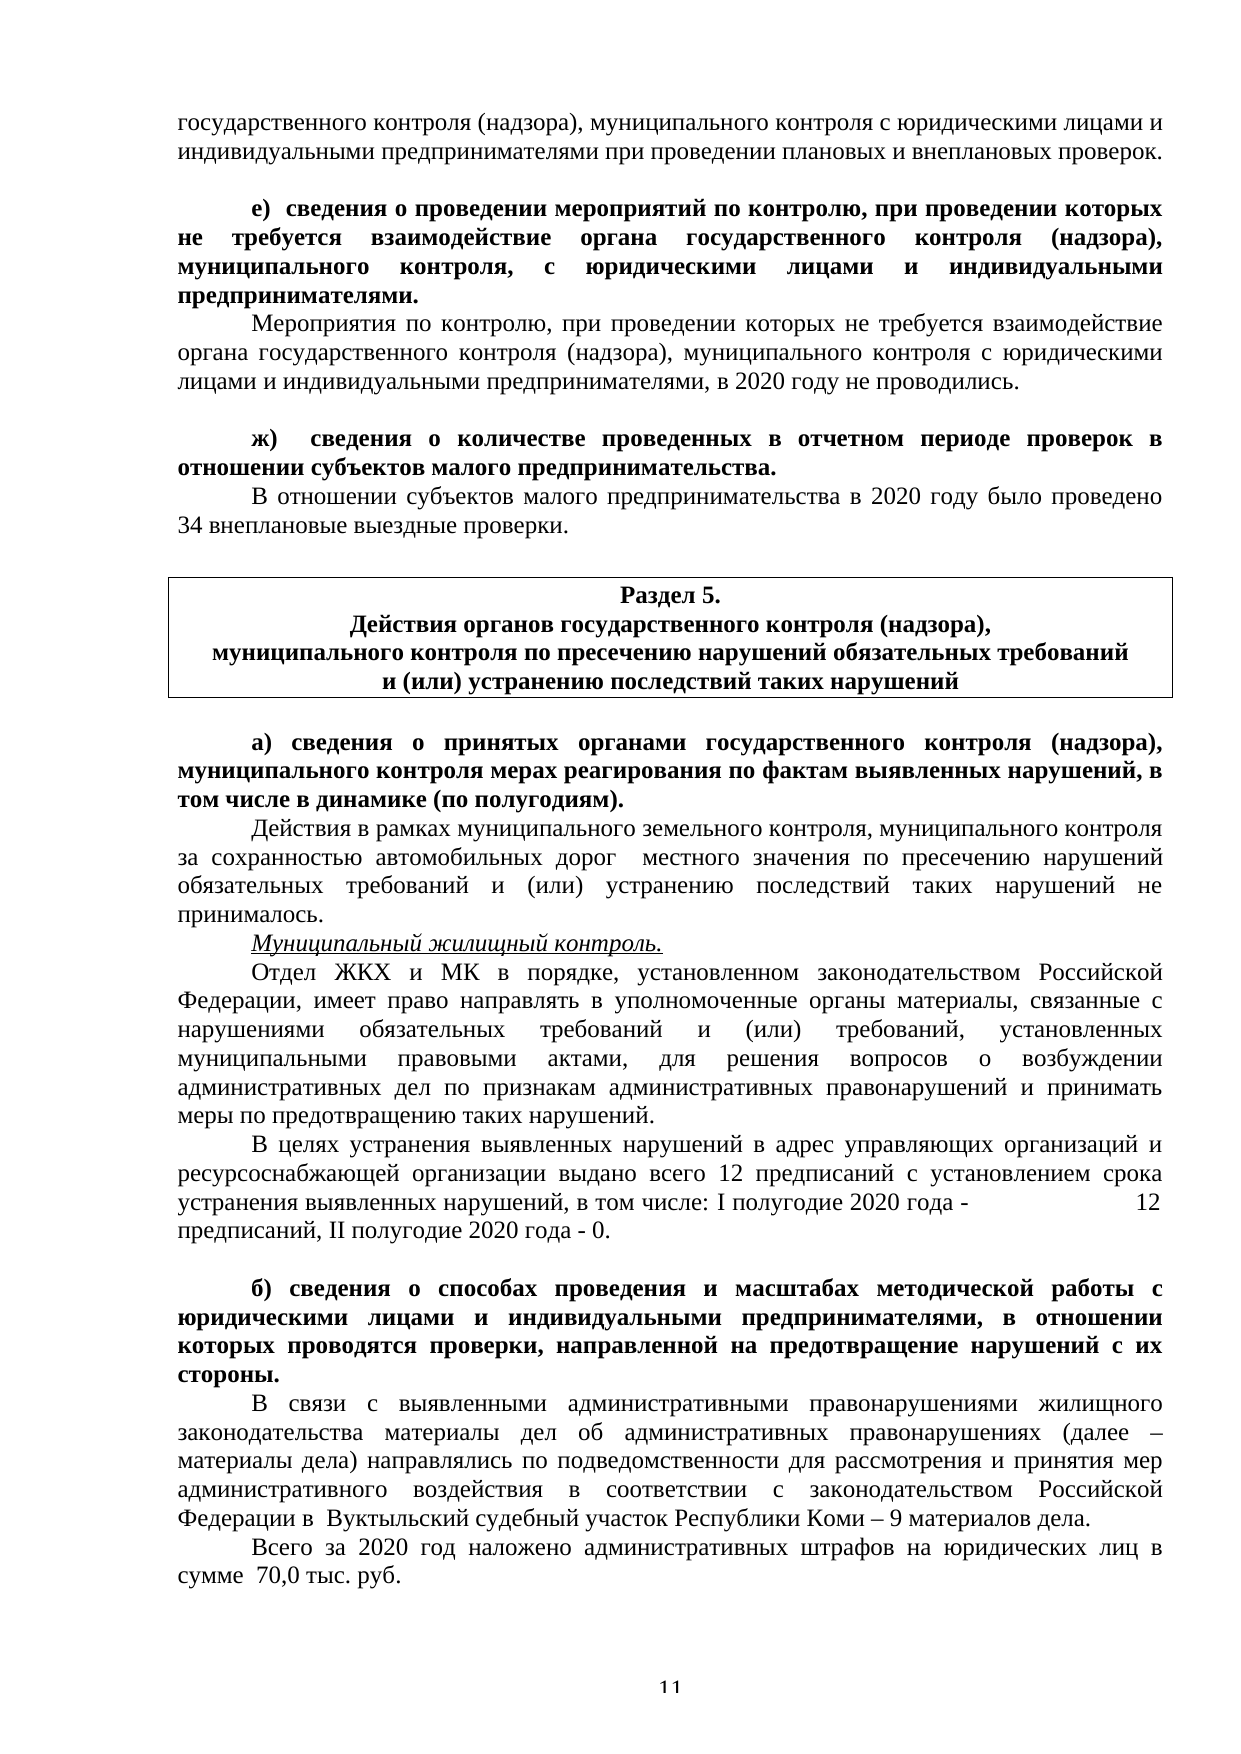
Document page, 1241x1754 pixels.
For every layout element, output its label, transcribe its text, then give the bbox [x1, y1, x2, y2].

text а) сведения о принятых органами государственного контроля (надзора), муниципального контроля мерах реагирования по фактам выявленных нарушений, в том числе в динамике (по полугодиям). [177, 727, 1163, 813]
text Муниципальный жилищный контроль. [177, 928, 1163, 957]
text В отношении субъектов малого предпринимательства в 2020 году было проведено 34 внеплановые выездные проверки. [177, 481, 1163, 538]
text е) сведения о проведении мероприятий по контролю, при проведении которых не требуется взаимодействие органа государственного контроля (надзора), муниципального контроля, с юридическими лицами и индивидуальными предпринимателями. [177, 193, 1163, 308]
text Действия в рамках муниципального земельного контроля, муниципального контроля за сохранностью автомобильных дорог местного значения по пресечению нарушений обязательных требований и (или) устранению последствий таких нарушений не принималось. [177, 813, 1163, 928]
text муниципального контроля по пресечению нарушений обязательных требований и (или) устранению последствий таких нарушений [169, 634, 1172, 697]
text Всего за 2020 год наложено административных штрафов на юридических лиц в сумме 70,0 тыс. руб. [177, 1532, 1163, 1589]
text Действия органов государственного контроля (надзора), [177, 609, 1163, 634]
text В целях устранения выявленных нарушений в адрес управляющих организаций и ресурсоснабжающей организации выдано всего 12 предписаний с установлением срока устранения выявленных нарушений, в том числе: I полугодие 2020 года - 12 предписаний, II полугодие 2020 года - 0. [177, 1129, 1163, 1244]
text Раздел 5. [169, 578, 1172, 609]
text Мероприятия по контролю, при проведении которых не требуется взаимодействие органа государственного контроля (надзора), муниципального контроля с юридическими лицами и индивидуальными предпринимателями, в 2020 году не проводились. [177, 308, 1163, 395]
text Отдел ЖКХ и МК в порядке, установленном законодательством Российской Федерации, имеет право направлять в уполномоченные органы материалы, связанные с нарушениями обязательных требований и (или) требований, установленных муниципальными правовыми актами, для решения вопросов о возбуждении административных дел по признакам административных правонарушений и принимать меры по предотвращению таких нарушений. [177, 957, 1163, 1129]
text государственного контроля (надзора), муниципального контроля с юридическими лицами и индивидуальными предпринимателями при проведении плановых и внеплановых проверок. [177, 107, 1163, 165]
text ж) сведения о количестве проведенных в отчетном периоде проверок в отношении субъектов малого предпринимательства. [177, 423, 1163, 481]
text В связи с выявленными административными правонарушениями жилищного законодательства материалы дел об административных правонарушениях (далее – материалы дела) направлялись по подведомственности для рассмотрения и принятия мер административного воздействия в соответствии с законодательством Российской Федерации в Вуктыльский судебный участок Республики Коми – 9 материалов дела. [177, 1388, 1163, 1532]
text б) сведения о способах проведения и масштабах методической работы с юридическими лицами и индивидуальными предпринимателями, в отношении которых проводятся проверки, направленной на предотвращение нарушений с их стороны. [177, 1273, 1163, 1388]
